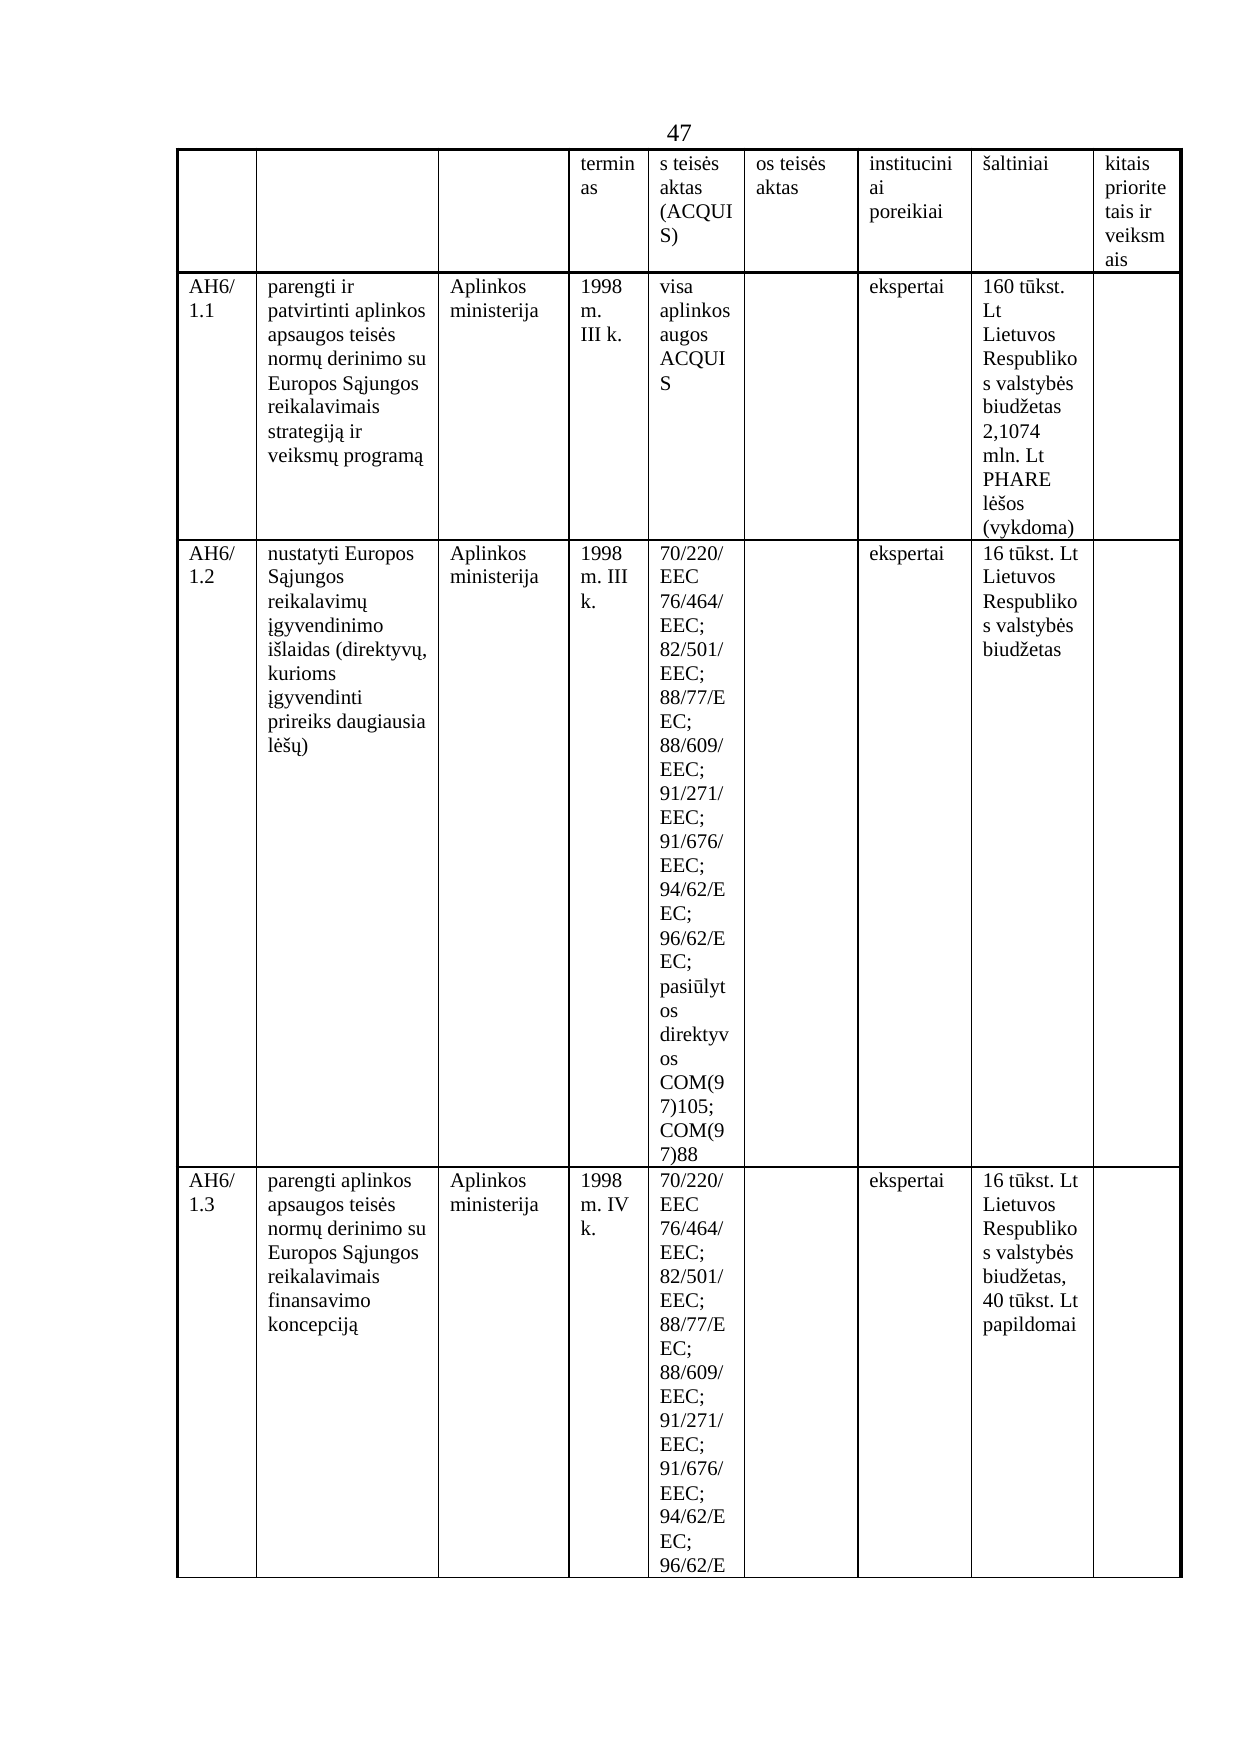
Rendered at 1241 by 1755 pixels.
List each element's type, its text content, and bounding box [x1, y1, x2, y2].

table_cell 70/220/EEC 76/464/EEC; 82/501/EEC; 88/77/EEC; 88/609/EEC; 91/271/EEC; 91/676/EEC; 94/62/EEC; 96/62/E [649, 1168, 744, 1577]
table_cell 1998 m. IV k. [570, 1168, 648, 1577]
table_cell visa aplinkosaugos ACQUIS [649, 274, 744, 539]
table_cell [1094, 274, 1179, 539]
table_cell [745, 1168, 857, 1577]
table_cell AH6/1.3 [179, 1168, 256, 1577]
table_header šaltiniai [972, 151, 1093, 271]
table_cell [1094, 1168, 1179, 1577]
table_cell AH6/1.2 [179, 541, 256, 1166]
table_header [179, 151, 256, 271]
table_cell Aplinkos ministerija [439, 1168, 568, 1577]
table_cell [745, 541, 857, 1166]
table_cell 1998 m. III k. [570, 274, 648, 539]
table_header instituciniai poreikiai [859, 151, 971, 271]
table_cell parengti aplinkos apsaugos teisės normų derinimo su Europos Sąjungos reikalavimais finansavimo koncepciją [257, 1168, 438, 1577]
table_header s teisės aktas (ACQUIS) [649, 151, 744, 271]
table_cell 160 tūkst. Lt Lietuvos Respublikos valstybės biudžetas 2,1074 mln. Lt PHARE lėšos (vykdoma) [972, 274, 1093, 539]
table_cell 1998 m. III k. [570, 541, 648, 1166]
table_cell 16 tūkst. Lt Lietuvos Respublikos valstybės biudžetas [972, 541, 1093, 1166]
table_header terminas [570, 151, 648, 271]
table_header [257, 151, 438, 271]
table_cell Aplinkos ministerija [439, 274, 568, 539]
table_header kitais prioritetais ir veiksmais [1094, 151, 1179, 271]
table_cell nustatyti Europos Sąjungos reikalavimų įgyvendinimo išlaidas (direktyvų, kurioms įgyvendinti prireiks daugiausia lėšų) [257, 541, 438, 1166]
table_header os teisės aktas [745, 151, 857, 271]
table_cell ekspertai [859, 274, 971, 539]
table_header [439, 151, 568, 271]
table_cell parengti ir patvirtinti aplinkos apsaugos teisės normų derinimo su Europos Sąjungos reikalavimais strategiją ir veiksmų programą [257, 274, 438, 539]
table_cell AH6/1.1 [179, 274, 256, 539]
table_cell ekspertai [859, 541, 971, 1166]
table_cell Aplinkos ministerija [439, 541, 568, 1166]
table_cell [745, 274, 857, 539]
table_cell 70/220/EEC 76/464/EEC; 82/501/EEC; 88/77/EEC; 88/609/EEC; 91/271/EEC; 91/676/EEC; 94/62/EEC; 96/62/EEC; pasiūlytos direktyvos COM(97)105; COM(97)88 [649, 541, 744, 1166]
table_cell ekspertai [859, 1168, 971, 1577]
table_cell [1094, 541, 1179, 1166]
table_cell 16 tūkst. Lt Lietuvos Respublikos valstybės biudžetas, 40 tūkst. Lt papildomai [972, 1168, 1093, 1577]
